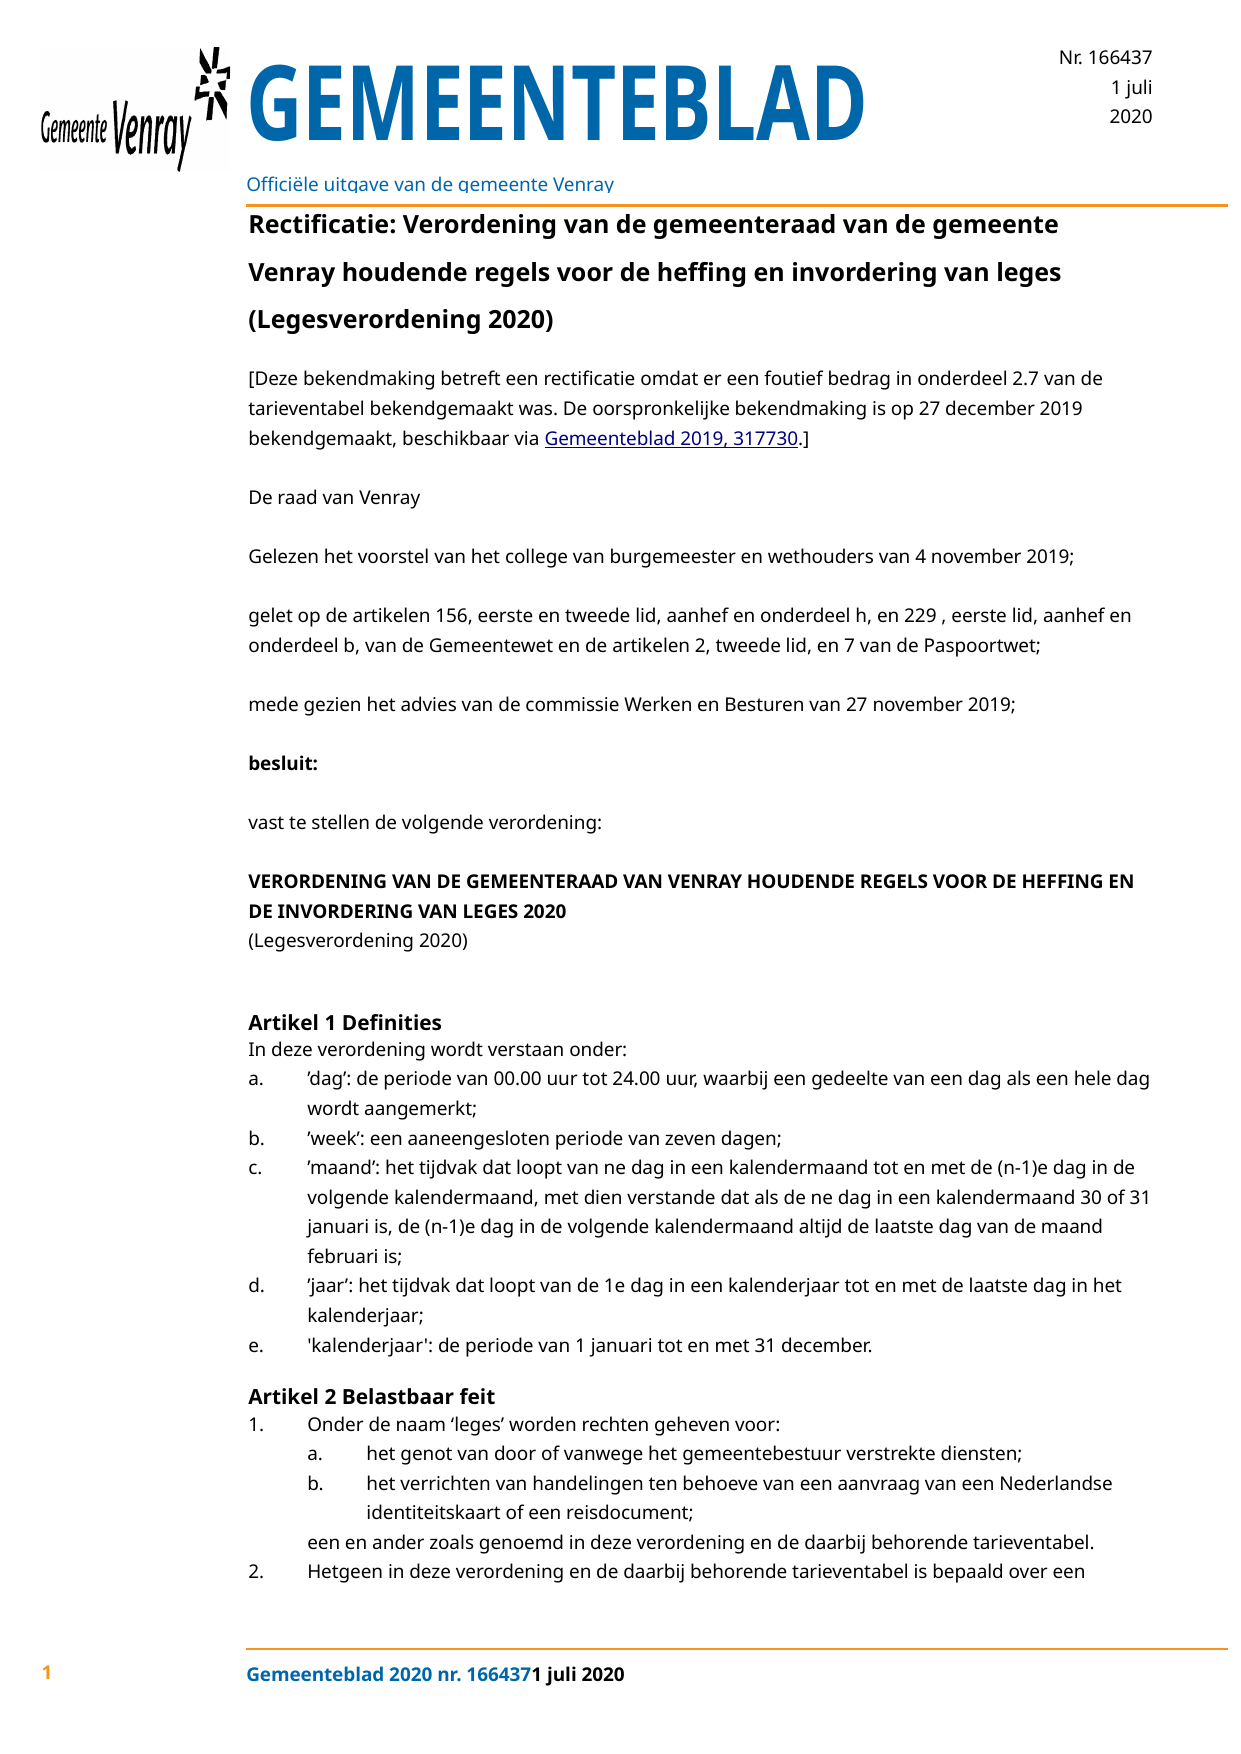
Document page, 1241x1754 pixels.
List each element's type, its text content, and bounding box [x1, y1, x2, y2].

list ’week’: een aaneengesloten periode van zeven dagen; [248, 1125, 1152, 1151]
text [Deze bekendmaking betreft een rectificatie omdat er een foutief bedrag in onderdeel 2.7 van de tarieventabel bekendgemaakt was. De oorspronkelijke bekendmaking is op 27 december 2019 bekendgemaakt, beschikbaar via Gemeenteblad 2019, 317730.] [248, 366, 1152, 450]
text gelet op de artikelen 156, eerste en tweede lid, aanhef en onderdeel h, en 229 , eerste lid, aanhef en onderdeel b, van de Gemeentewet en de artikelen 2, tweede lid, en 7 van de Paspoortwet; [248, 602, 1152, 657]
list ’jaar’: het tijdvak dat loopt van de 1e dag in een kalenderjaar tot en met de laatste dag in het kalenderjaar; [248, 1273, 1152, 1328]
list Onder de naam ‘leges’ worden rechten geheven voor: [248, 1411, 1152, 1436]
list ’maand’: het tijdvak dat loopt van ne dag in een kalendermaand tot en met de (n-1)e dag in de volgende kalendermaand, met dien verstande dat als de ne dag in een kalendermaand 30 of 31 januari is, de (n-1)e dag in de volgende kalendermaand altijd de laatste dag van de maand februari is; [248, 1154, 1152, 1269]
picture [41, 47, 231, 172]
text In deze verordening wordt verstaan onder: [248, 1036, 1152, 1062]
list 'kalenderjaar': de periode van 1 januari tot en met 31 december. [248, 1332, 1152, 1358]
text mede gezien het advies van de commissie Werken en Besturen van 27 november 2019; [248, 691, 1152, 717]
text Rectificatie: Verordening van de gemeenteraad van de gemeente Venray houdende regels voor de heffing en invordering van leges (Legesverordening 2020) [248, 207, 1152, 336]
list het verrichten van handelingen ten behoeve van een aanvraag van een Nederlandse identiteitskaart of een reisdocument; [307, 1470, 1152, 1525]
text vast te stellen de volgende verordening: [248, 809, 1152, 835]
text Gelezen het voorstel van het college van burgemeester en wethouders van 4 november 2019; [248, 543, 1152, 569]
text (Legesverordening 2020) [248, 928, 1152, 953]
text Artikel 2 Belastbaar feit [248, 1382, 1152, 1411]
list ’dag’: de periode van 00.00 uur tot 24.00 uur, waarbij een gedeelte van een dag als een hele dag wordt aangemerkt; [248, 1066, 1152, 1121]
text Artikel 1 Definities [248, 1008, 1152, 1036]
list het genot van door of vanwege het gemeentebestuur verstrekte diensten; [307, 1440, 1152, 1466]
list een en ander zoals genoemd in deze verordening en de daarbij behorende tarieventabel. [248, 1529, 1152, 1555]
text besluit: [248, 750, 1152, 776]
list Hetgeen in deze verordening en de daarbij behorende tarieventabel is bepaald over een [248, 1559, 1152, 1584]
text De raad van Venray [248, 484, 1152, 509]
text VERORDENING VAN DE GEMEENTERAAD VAN VENRAY HOUDENDE REGELS VOOR DE HEFFING EN DE INVORDERING VAN LEGES 2020 [248, 868, 1152, 924]
